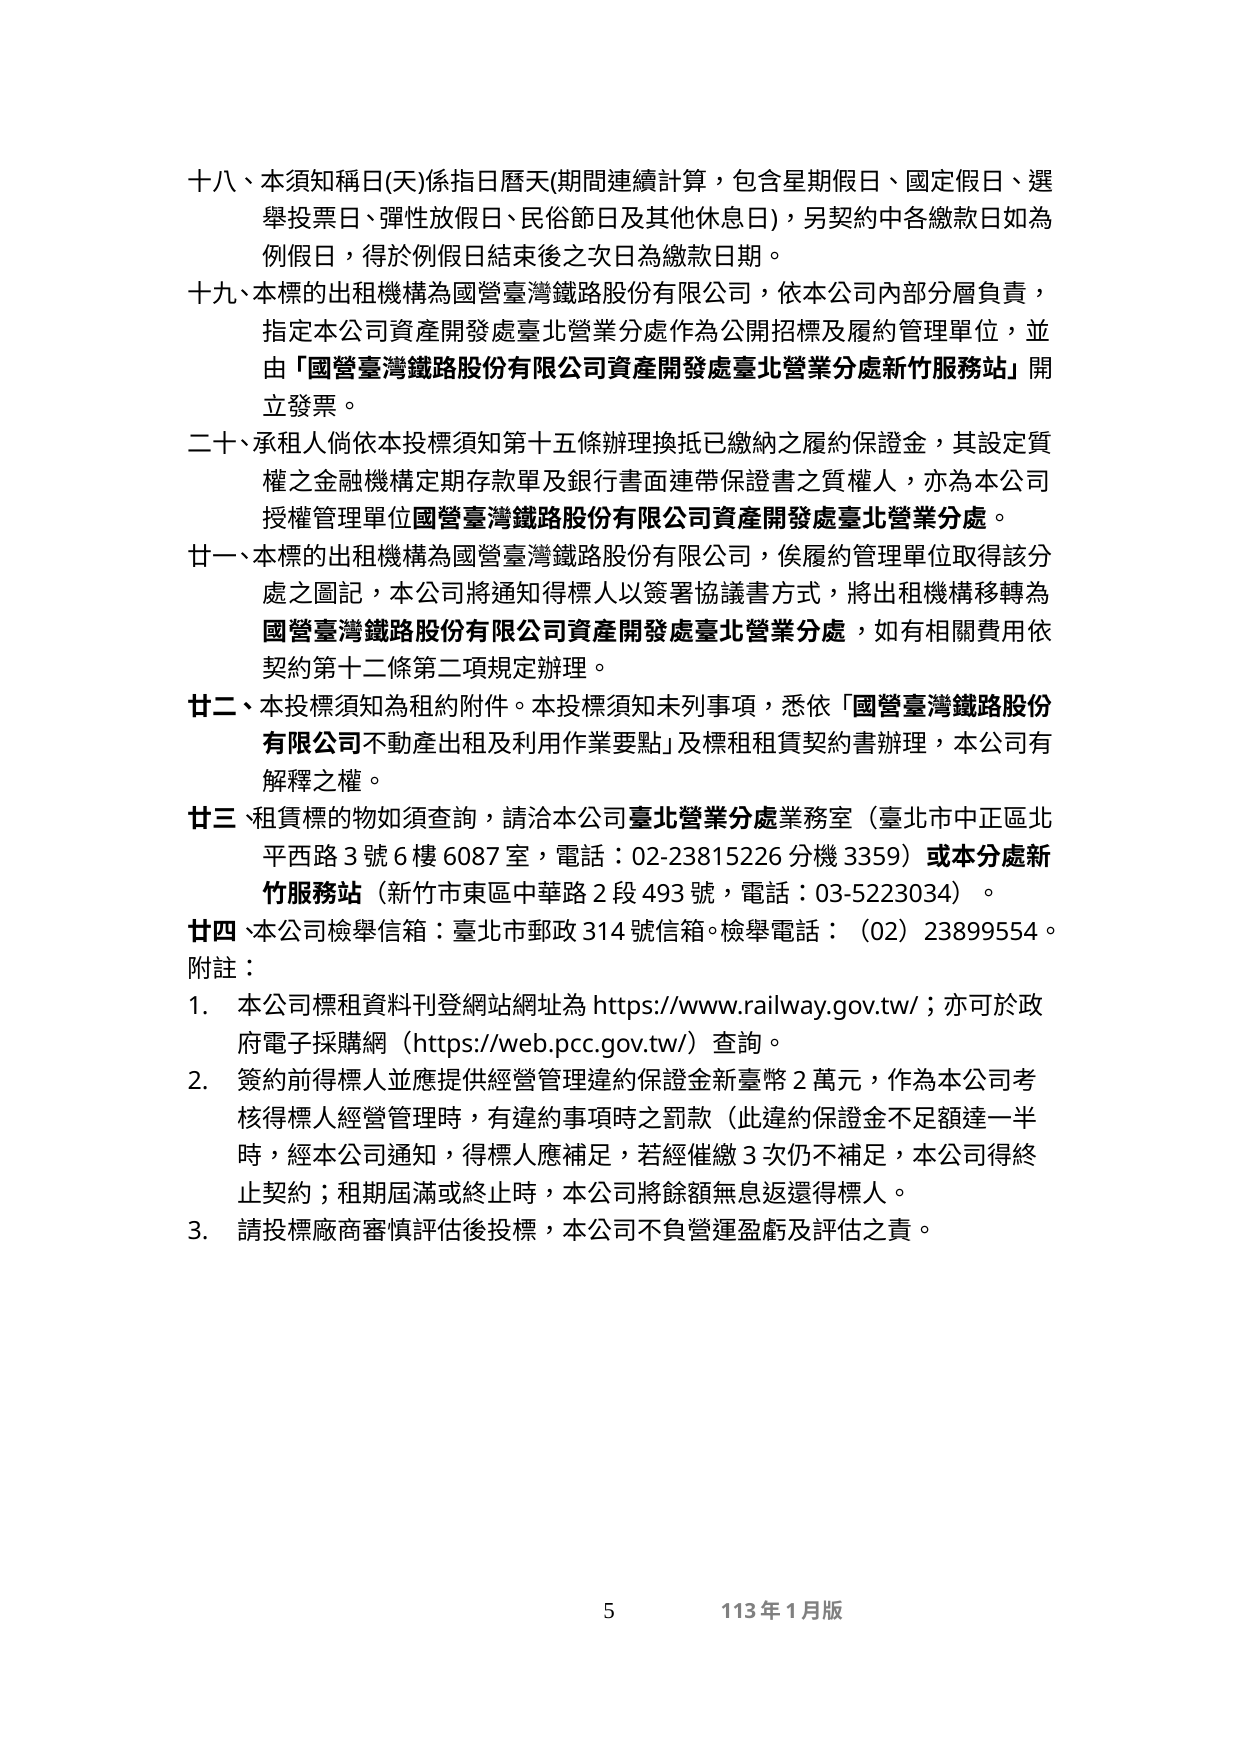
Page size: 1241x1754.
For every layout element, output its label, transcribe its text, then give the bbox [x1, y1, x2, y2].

text 廿二、本投標須知為租約附件。本投標須知未列事項，悉依「國營臺灣鐵路股份有限公司不動產出租及利用作業要點」及標租租賃契約書辦理，本公司有解釋之權。 [187, 685, 1053, 797]
text 廿四、本公司檢舉信箱：臺北市郵政314號信箱。檢舉電話：（02）23899554。 [187, 910, 1053, 947]
text 十九、本標的出租機構為國營臺灣鐵路股份有限公司，依本公司內部分層負責，指定本公司資產開發處臺北營業分處作為公開招標及履約管理單位，並由「國營臺灣鐵路股份有限公司資產開發處臺北營業分處新竹服務站」開立發票。 [187, 272, 1053, 422]
list 簽約前得標人並應提供經營管理違約保證金新臺幣2萬元，作為本公司考核得標人經營管理時，有違約事項時之罰款（此違約保證金不足額達一半時，經本公司通知，得標人應補足，若經催繳3次仍不補足，本公司得終止契約；租期屆滿或終止時，本公司將餘額無息返還得標人。 [187, 1060, 1053, 1210]
list 本公司標租資料刊登網站網址為https://www.railway.gov.tw/；亦可於政府電子採購網（https://web.pcc.gov.tw/）查詢。 [187, 985, 1053, 1060]
text 二十、承租人倘依本投標須知第十五條辦理換抵已繳納之履約保證金，其設定質權之金融機構定期存款單及銀行書面連帶保證書之質權人，亦為本公司授權管理單位國營臺灣鐵路股份有限公司資產開發處臺北營業分處。 [187, 422, 1053, 535]
text 十八、本須知稱日(天)係指日曆天(期間連續計算，包含星期假日、國定假日、選舉投票日、彈性放假日、民俗節日及其他休息日)，另契約中各繳款日如為例假日，得於例假日結束後之次日為繳款日期。 [187, 160, 1053, 272]
text 廿一、本標的出租機構為國營臺灣鐵路股份有限公司，俟履約管理單位取得該分處之圖記，本公司將通知得標人以簽署協議書方式，將出租機構移轉為國營臺灣鐵路股份有限公司資產開發處臺北營業分處，如有相關費用依契約第十二條第二項規定辦理。 [187, 535, 1053, 685]
list 請投標廠商審慎評估後投標，本公司不負營運盈虧及評估之責。 [187, 1210, 1053, 1247]
text 廿三、租賃標的物如須查詢，請洽本公司臺北營業分處業務室（臺北市中正區北平西路3號6樓6087室，電話：02-23815226分機3359）或本分處新竹服務站（新竹市東區中華路2段493號，電話：03-5223034）。 [187, 797, 1053, 910]
text 附註： [187, 947, 1053, 985]
